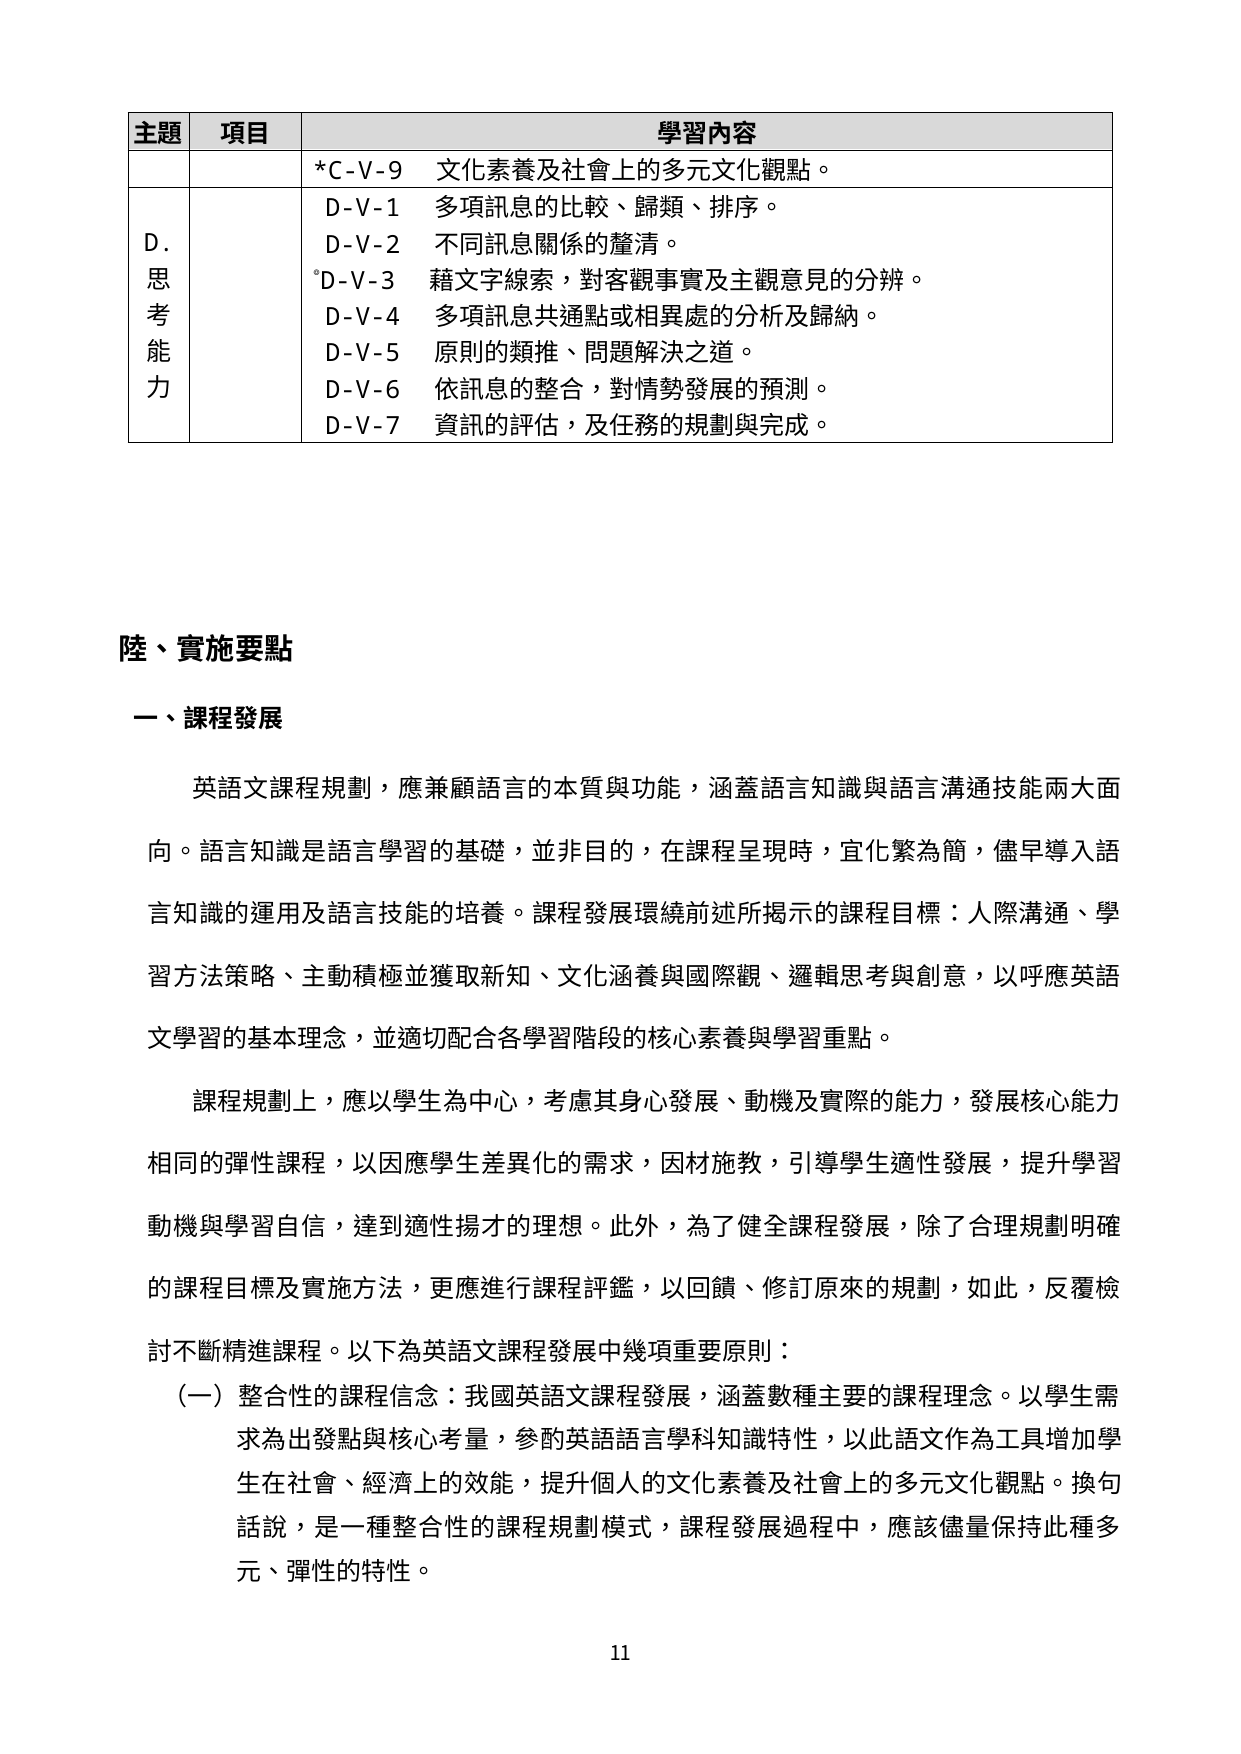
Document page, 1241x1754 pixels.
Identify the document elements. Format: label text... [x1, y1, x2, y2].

text 陸、實施要點 [118, 605, 1122, 668]
table_header 項目 [190, 113, 301, 149]
table_cell *C-V-9 文化素養及社會上的多元文化觀點。 [302, 151, 1112, 187]
table_cell [190, 151, 301, 187]
table_header 主題 [129, 113, 189, 149]
table_header 學習內容 [302, 113, 1112, 149]
table_cell [129, 151, 189, 187]
table_cell D.思考能力 [129, 188, 189, 442]
text 一、課程發展 [133, 675, 1122, 738]
text （一）整合性的課程信念：我國英語文課程發展，涵蓋數種主要的課程理念。以學生需求為出發點與核心考量，參酌英語語言學科知識特性，以此語文作為工具增加學生在社會、經濟上的效能，提升個人的文化素養及社會上的多元文化觀點。換句話說，是一種整合性的課程規劃模式，課程發展過程中，應該儘量保持此種多元、彈性的特性。 [162, 1370, 1122, 1589]
text 課程規劃上，應以學生為中心，考慮其身心發展、動機及實際的能力，發展核心能力相同的彈性課程，以因應學生差異化的需求，因材施教，引導學生適性發展，提升學習動機與學習自信，達到適性揚才的理想。此外，為了健全課程發展，除了合理規劃明確的課程目標及實施方法，更應進行課程評鑑，以回饋、修訂原來的規劃，如此，反覆檢討不斷精進課程。以下為英語文課程發展中幾項重要原則： [148, 1058, 1122, 1370]
table_cell D-V-1 多項訊息的比較、歸類、排序。 D-V-2 不同訊息關係的釐清。 ◎D-V-3 藉文字線索，對客觀事實及主觀意見的分辨。 D-V-4 多項訊息共通點或相異處的分析及歸納。 D-V-5 原則的類推、問題解決之道。 D-V-6 依訊息的整合，對情勢發展的預測。 D-V-7 資訊的評估，及任務的規劃與完成。 [302, 188, 1112, 442]
text 英語文課程規劃，應兼顧語言的本質與功能，涵蓋語言知識與語言溝通技能兩大面向。語言知識是語言學習的基礎，並非目的，在課程呈現時，宜化繁為簡，儘早導入語言知識的運用及語言技能的培養。課程發展環繞前述所揭示的課程目標：人際溝通、學習方法策略、主動積極並獲取新知、文化涵養與國際觀、邏輯思考與創意，以呼應英語文學習的基本理念，並適切配合各學習階段的核心素養與學習重點。 [148, 745, 1122, 1058]
table_cell [190, 188, 301, 442]
